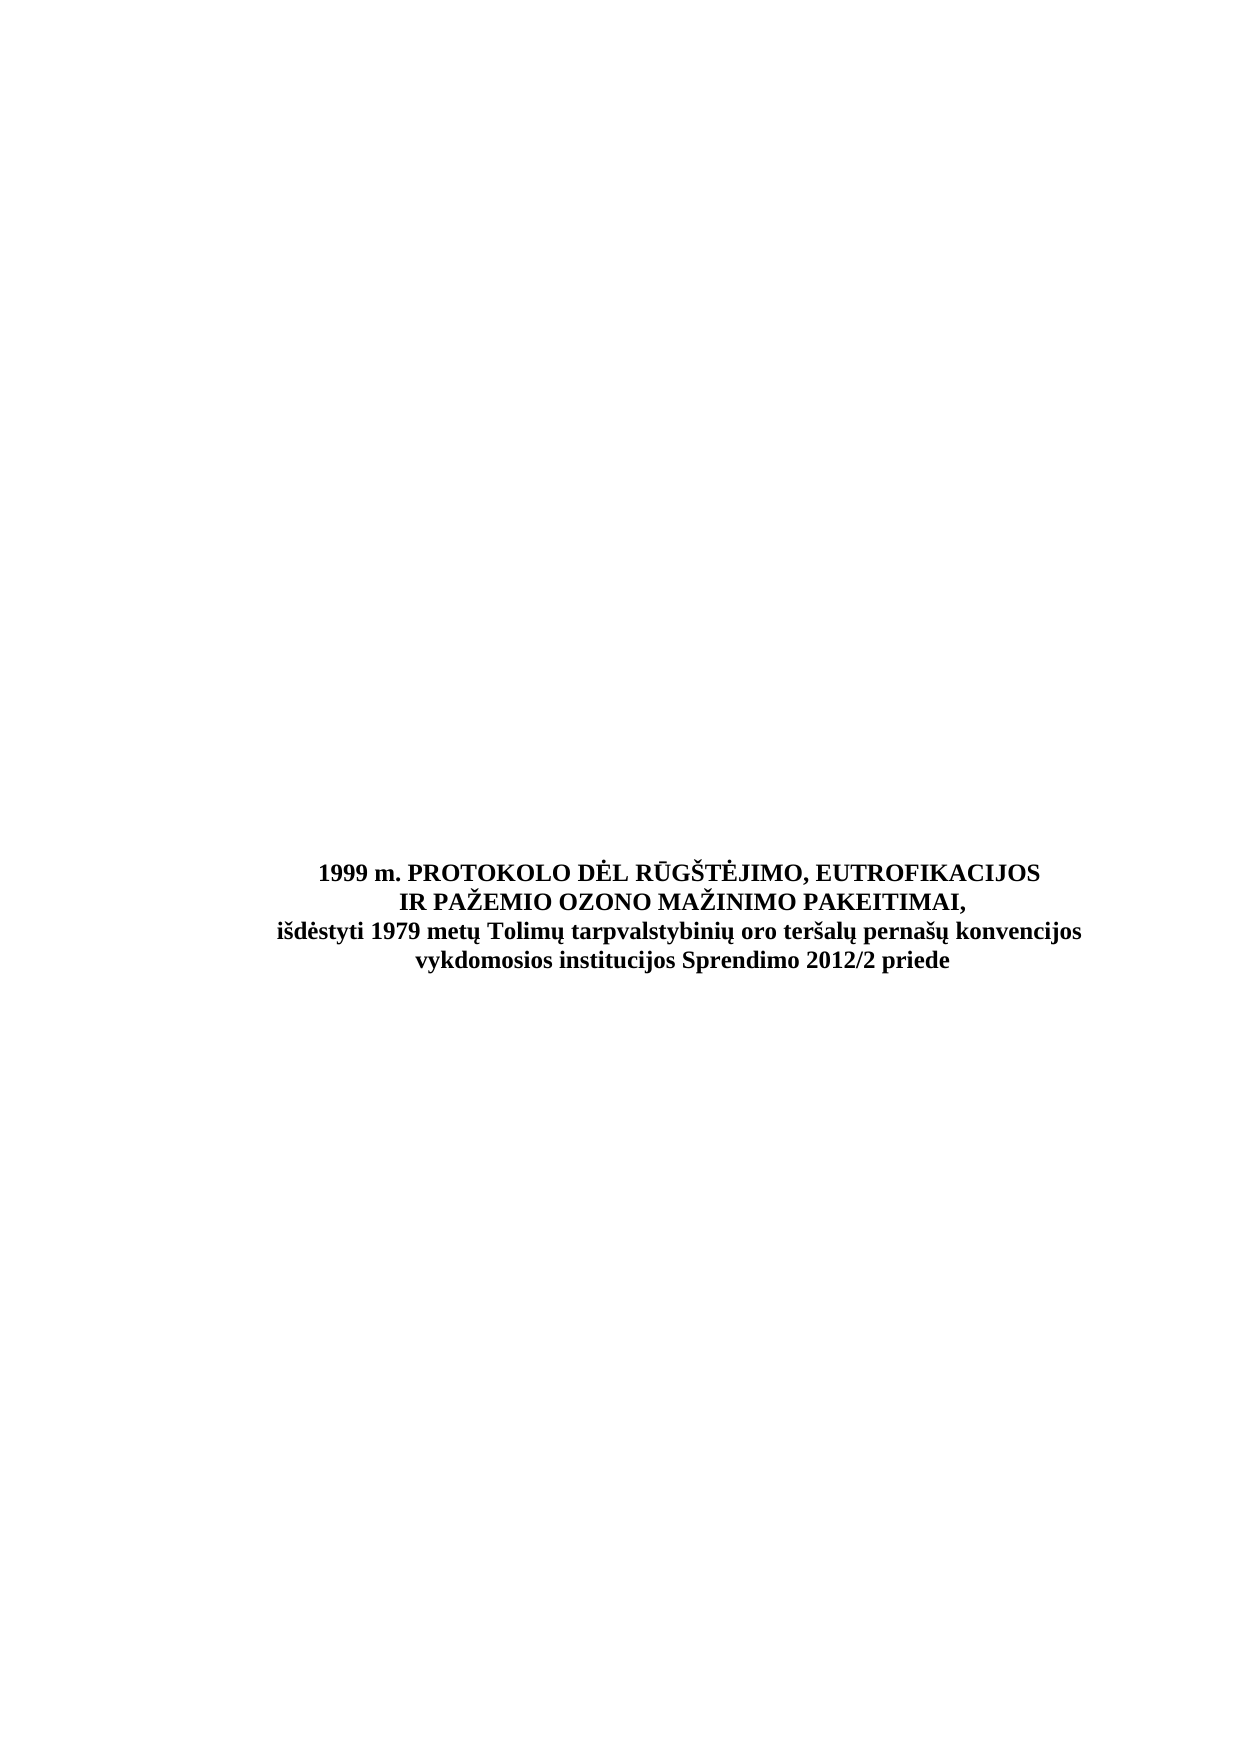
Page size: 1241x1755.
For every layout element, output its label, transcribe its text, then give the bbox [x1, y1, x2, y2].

text vykdomosios institucijos Sprendimo 2012/2 priede [177, 945, 1181, 973]
text IR PAŽEMIO OZONO MAŽINIMO PAKEITIMAI, [177, 887, 1181, 916]
text išdėstyti 1979 metų Tolimų tarpvalstybinių oro teršalų pernašų konvencijos [177, 916, 1181, 945]
text 1999 m. PROTOKOLO DĖL RŪGŠTĖJIMO, EUTROFIKACIJOS [177, 858, 1181, 887]
